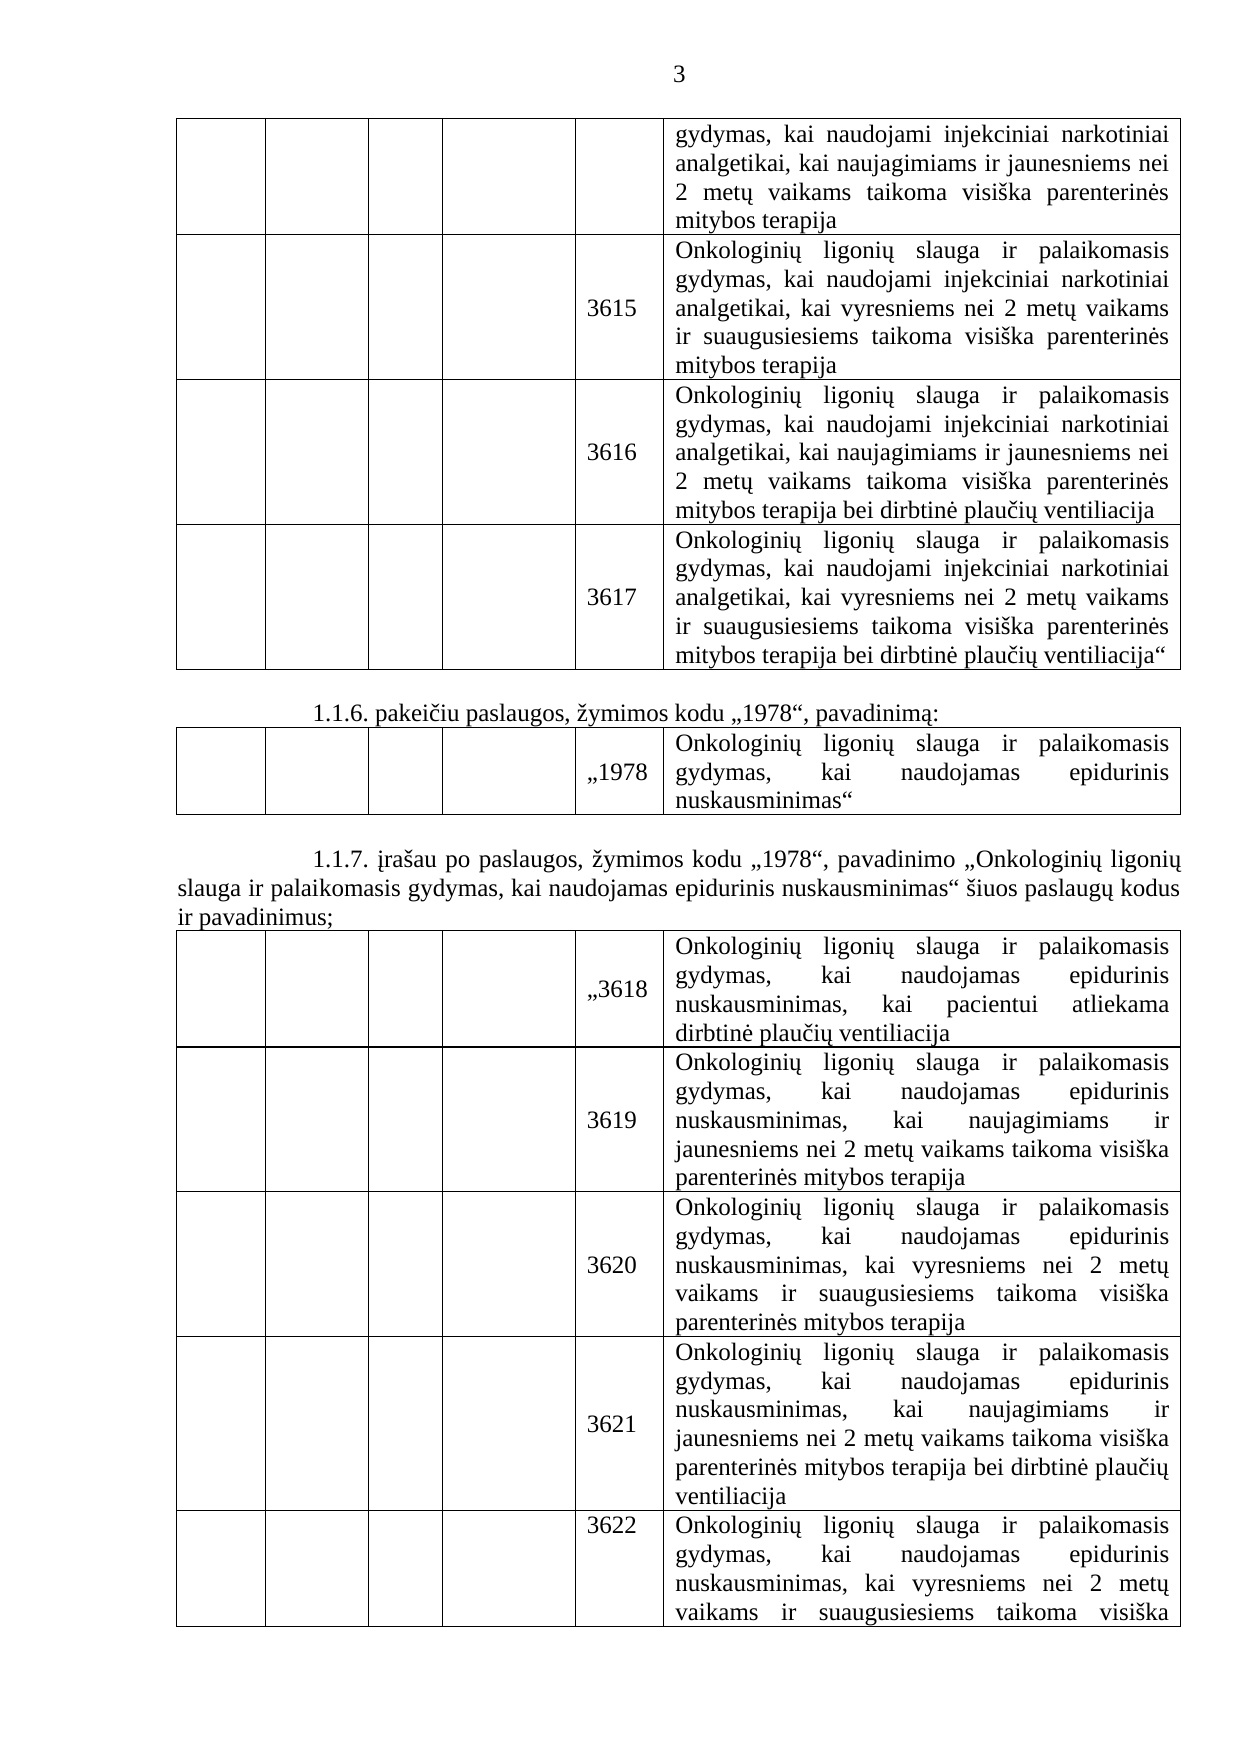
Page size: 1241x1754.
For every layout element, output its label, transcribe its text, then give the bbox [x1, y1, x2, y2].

table_cell [266, 1192, 368, 1336]
table_cell Onkologinių ligonių slauga ir palaikomasis gydymas, kai naudojami injekciniai narkotiniai analgetikai, kai naujagimiams ir jaunesniems nei 2 metų vaikams taikoma visiška parenterinės mitybos terapija bei dirbtinė plaučių ventiliacija [664, 380, 1180, 524]
table_header [369, 728, 442, 814]
table_header [177, 728, 265, 814]
table_cell Onkologinių ligonių slauga ir palaikomasis gydymas, kai naudojamas epidurinis nuskausminimas, kai vyresniems nei 2 metų vaikams ir suaugusiesiems taikoma visiška parenterinės mitybos terapija [664, 1192, 1180, 1336]
table_header [443, 931, 575, 1046]
table_cell Onkologinių ligonių slauga ir palaikomasis gydymas, kai naudojamas epidurinis nuskausminimas, kai naujagimiams ir jaunesniems nei 2 metų vaikams taikoma visiška parenterinės mitybos terapija [664, 1048, 1180, 1191]
table_cell gydymas, kai naudojami injekciniai narkotiniai analgetikai, kai naujagimiams ir jaunesniems nei 2 metų vaikams taikoma visiška parenterinės mitybos terapija [664, 119, 1180, 234]
table_cell [266, 1337, 368, 1509]
table_cell Onkologinių ligonių slauga ir palaikomasis gydymas, kai naudojamas epidurinis nuskausminimas, kai naujagimiams ir jaunesniems nei 2 metų vaikams taikoma visiška parenterinės mitybos terapija bei dirbtinė plaučių ventiliacija [664, 1337, 1180, 1509]
table_cell [369, 1337, 442, 1509]
table_cell [177, 525, 265, 668]
text 1.1.7. įrašau po paslaugos, žymimos kodu „1978“, pavadinimo „Onkologinių ligonių slauga ir palaikomasis gydymas, kai naudojamas epidurinis nuskausminimas“ šiuos paslaugų kodus ir pavadinimus; [177, 844, 1181, 930]
table_cell [177, 119, 265, 234]
table_cell [443, 525, 575, 668]
table_cell [443, 119, 575, 234]
table_header „3618 [576, 931, 663, 1046]
table_cell Onkologinių ligonių slauga ir palaikomasis gydymas, kai naudojamas epidurinis nuskausminimas, kai vyresniems nei 2 metų vaikams ir suaugusiesiems taikoma visiška [664, 1511, 1180, 1626]
table_cell Onkologinių ligonių slauga ir palaikomasis gydymas, kai naudojami injekciniai narkotiniai analgetikai, kai vyresniems nei 2 metų vaikams ir suaugusiesiems taikoma visiška parenterinės mitybos terapija bei dirbtinė plaučių ventiliacija“ [664, 525, 1180, 668]
table_header [266, 728, 368, 814]
table_cell [266, 1511, 368, 1626]
table_cell [177, 380, 265, 524]
table_header Onkologinių ligonių slauga ir palaikomasis gydymas, kai naudojamas epidurinis nuskausminimas, kai pacientui atliekama dirbtinė plaučių ventiliacija [664, 931, 1180, 1046]
table_cell [266, 235, 368, 379]
table_cell 3622 [576, 1511, 663, 1626]
table_cell 3615 [576, 235, 663, 379]
table_cell [177, 235, 265, 379]
table_cell 3616 [576, 380, 663, 524]
table_cell [266, 525, 368, 668]
table_cell [443, 380, 575, 524]
table_cell [576, 119, 663, 234]
table_cell [369, 235, 442, 379]
table_cell [443, 1192, 575, 1336]
table_cell [369, 525, 442, 668]
table_cell [443, 1511, 575, 1626]
table_cell 3620 [576, 1192, 663, 1336]
table_cell [369, 380, 442, 524]
table_header [369, 931, 442, 1046]
table_cell 3619 [576, 1048, 663, 1191]
table_header „1978 [576, 728, 663, 814]
table_cell [177, 1511, 265, 1626]
table_cell [177, 1337, 265, 1509]
table_cell [369, 1048, 442, 1191]
table_cell [443, 235, 575, 379]
table_cell [266, 119, 368, 234]
table_cell [369, 1511, 442, 1626]
table_cell [443, 1337, 575, 1509]
table_header [443, 728, 575, 814]
text 1.1.6. pakeičiu paslaugos, žymimos kodu „1978“, pavadinimą: [177, 698, 1181, 727]
table_header Onkologinių ligonių slauga ir palaikomasis gydymas, kai naudojamas epidurinis nuskausminimas“ [664, 728, 1180, 814]
table_cell Onkologinių ligonių slauga ir palaikomasis gydymas, kai naudojami injekciniai narkotiniai analgetikai, kai vyresniems nei 2 metų vaikams ir suaugusiesiems taikoma visiška parenterinės mitybos terapija [664, 235, 1180, 379]
table_cell [443, 1048, 575, 1191]
table_header [177, 931, 265, 1046]
table_header [266, 931, 368, 1046]
table_cell [369, 1192, 442, 1336]
table_cell [369, 119, 442, 234]
table_cell 3621 [576, 1337, 663, 1509]
table_cell [177, 1048, 265, 1191]
table_cell 3617 [576, 525, 663, 668]
table_cell [266, 380, 368, 524]
table_cell [177, 1192, 265, 1336]
table_cell [266, 1048, 368, 1191]
